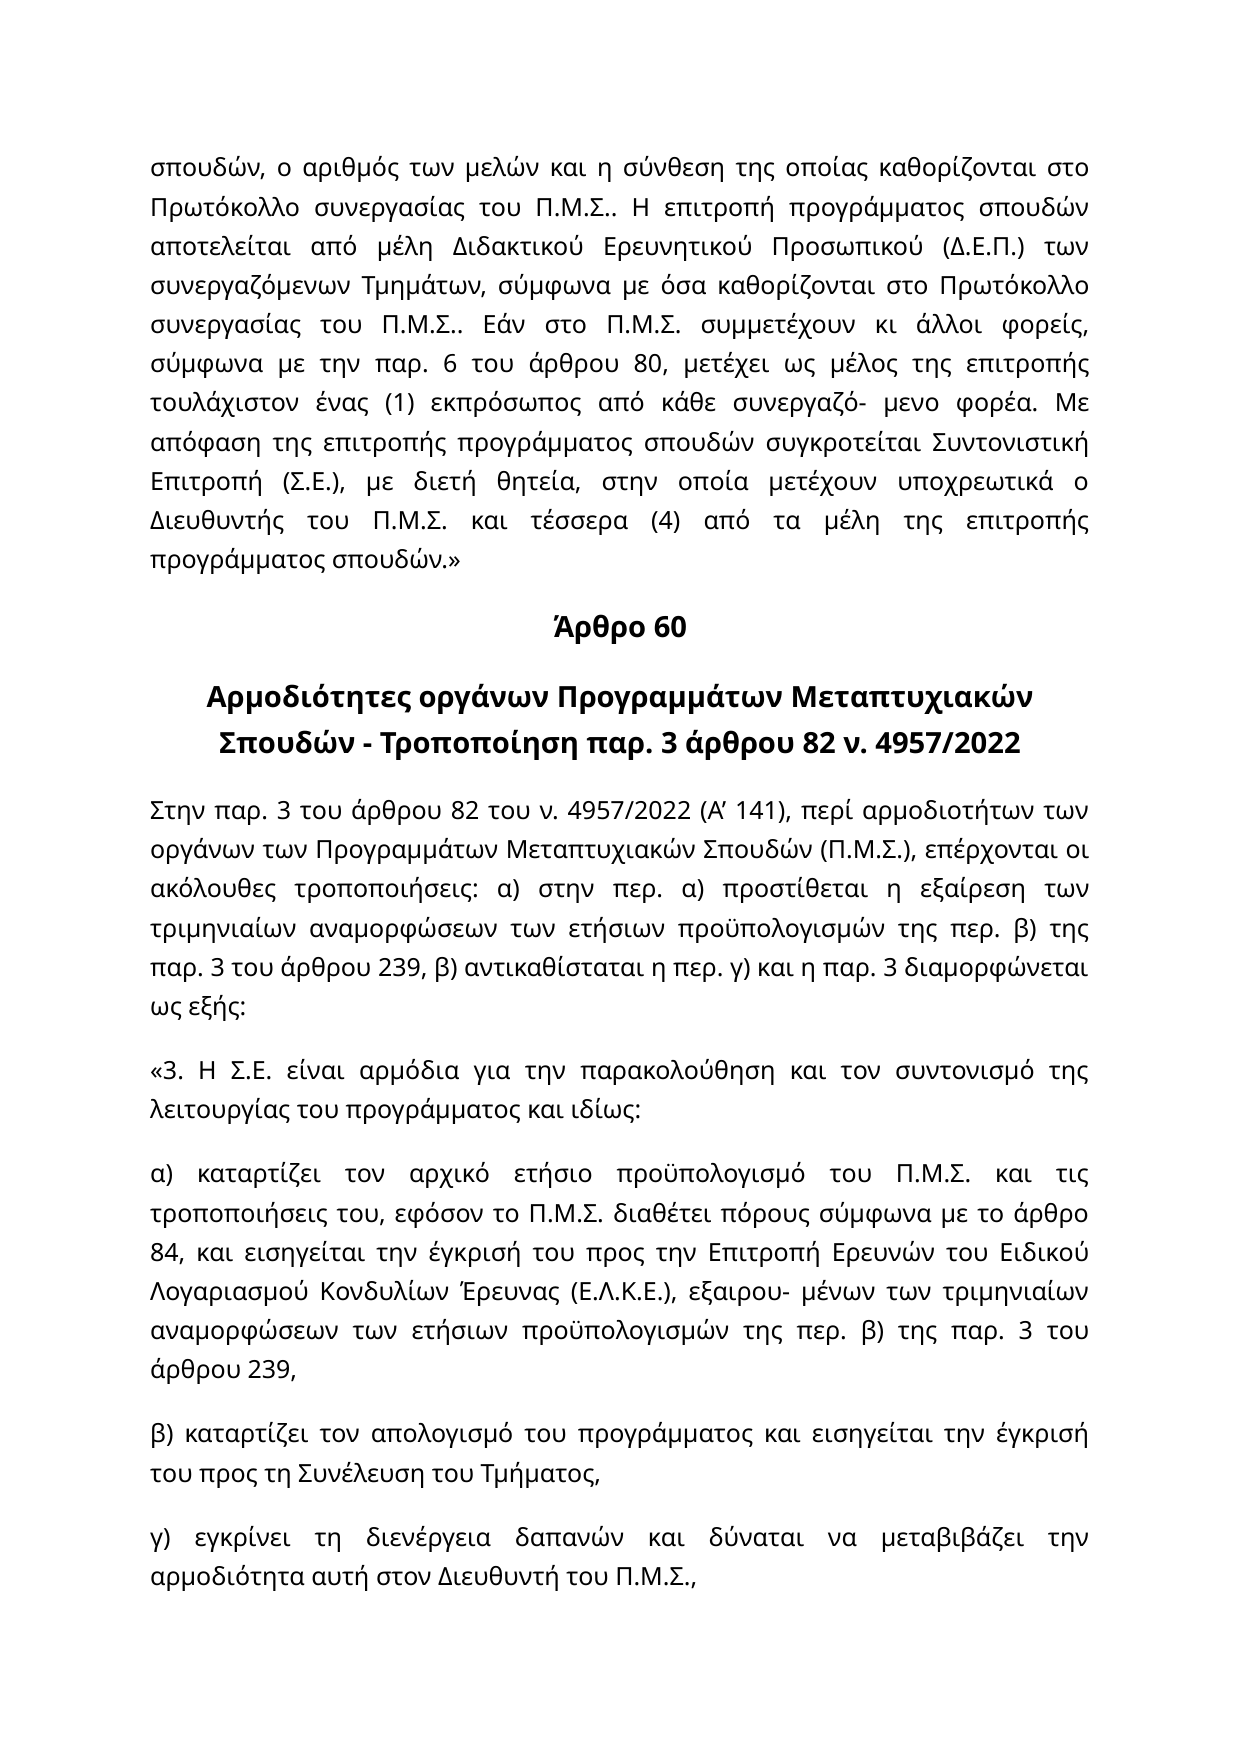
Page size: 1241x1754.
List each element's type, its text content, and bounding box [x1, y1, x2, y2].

text «3. Η Σ.Ε. είναι αρμόδια για την παρακολούθηση και τον συντονισμό της λειτουργίας του προγράμματος και ιδίως: [150, 1053, 1090, 1126]
subtitle Άρθρο 60 [150, 606, 1090, 646]
subtitle Αρμοδιότητες οργάνων Προγραμμάτων Μεταπτυχιακών Σπουδών - Τροποποίηση παρ. 3 άρθρου 82 ν. 4957/2022 [150, 676, 1090, 762]
text Στην παρ. 3 του άρθρου 82 του ν. 4957/2022 (Α’ 141), περί αρμοδιοτήτων των οργάνων των Προγραμμάτων Μεταπτυχιακών Σπουδών (Π.Μ.Σ.), επέρχονται οι ακόλουθες τροποποιήσεις: α) στην περ. α) προστίθεται η εξαίρεση των τριμηνιαίων αναμορφώσεων των ετήσιων προϋπολογισμών της περ. β) της παρ. 3 του άρθρου 239, β) αντικαθίσταται η περ. γ) και η παρ. 3 διαμορφώνεται ως εξής: [150, 793, 1090, 1023]
text β) καταρτίζει τον απολογισμό του προγράμματος και εισηγείται την έγκρισή του προς τη Συνέλευση του Τμήματος, [150, 1416, 1090, 1489]
text α) καταρτίζει τον αρχικό ετήσιο προϋπολογισμό του Π.Μ.Σ. και τις τροποποιήσεις του, εφόσον το Π.Μ.Σ. διαθέτει πόρους σύμφωνα με το άρθρο 84, και εισηγείται την έγκρισή του προς την Επιτροπή Ερευνών του Ειδικού Λογαριασμού Κονδυλίων Έρευνας (Ε.Λ.Κ.Ε.), εξαιρου- μένων των τριμηνιαίων αναμορφώσεων των ετήσιων προϋπολογισμών της περ. β) της παρ. 3 του άρθρου 239, [150, 1156, 1090, 1386]
text γ) εγκρίνει τη διενέργεια δαπανών και δύναται να μεταβιβάζει την αρμοδιότητα αυτή στον Διευθυντή του Π.Μ.Σ., [150, 1519, 1090, 1593]
text σπουδών, ο αριθμός των μελών και η σύνθεση της οποίας καθορίζονται στο Πρωτόκολλο συνεργασίας του Π.Μ.Σ.. Η επιτροπή προγράμματος σπουδών αποτελείται από μέλη Διδακτικού Ερευνητικού Προσωπικού (Δ.Ε.Π.) των συνεργαζόμενων Τμημάτων, σύμφωνα με όσα καθορίζονται στο Πρωτόκολλο συνεργασίας του Π.Μ.Σ.. Εάν στο Π.Μ.Σ. συμμετέχουν κι άλλοι φορείς, σύμφωνα με την παρ. 6 του άρθρου 80, μετέχει ως μέλος της επιτροπής τουλάχιστον ένας (1) εκπρόσωπος από κάθε συνεργαζό- μενο φορέα. Με απόφαση της επιτροπής προγράμματος σπουδών συγκροτείται Συντονιστική Επιτροπή (Σ.Ε.), με διετή θητεία, στην οποία μετέχουν υποχρεωτικά ο Διευθυντής του Π.Μ.Σ. και τέσσερα (4) από τα μέλη της επιτροπής προγράμματος σπουδών.» [150, 150, 1090, 576]
